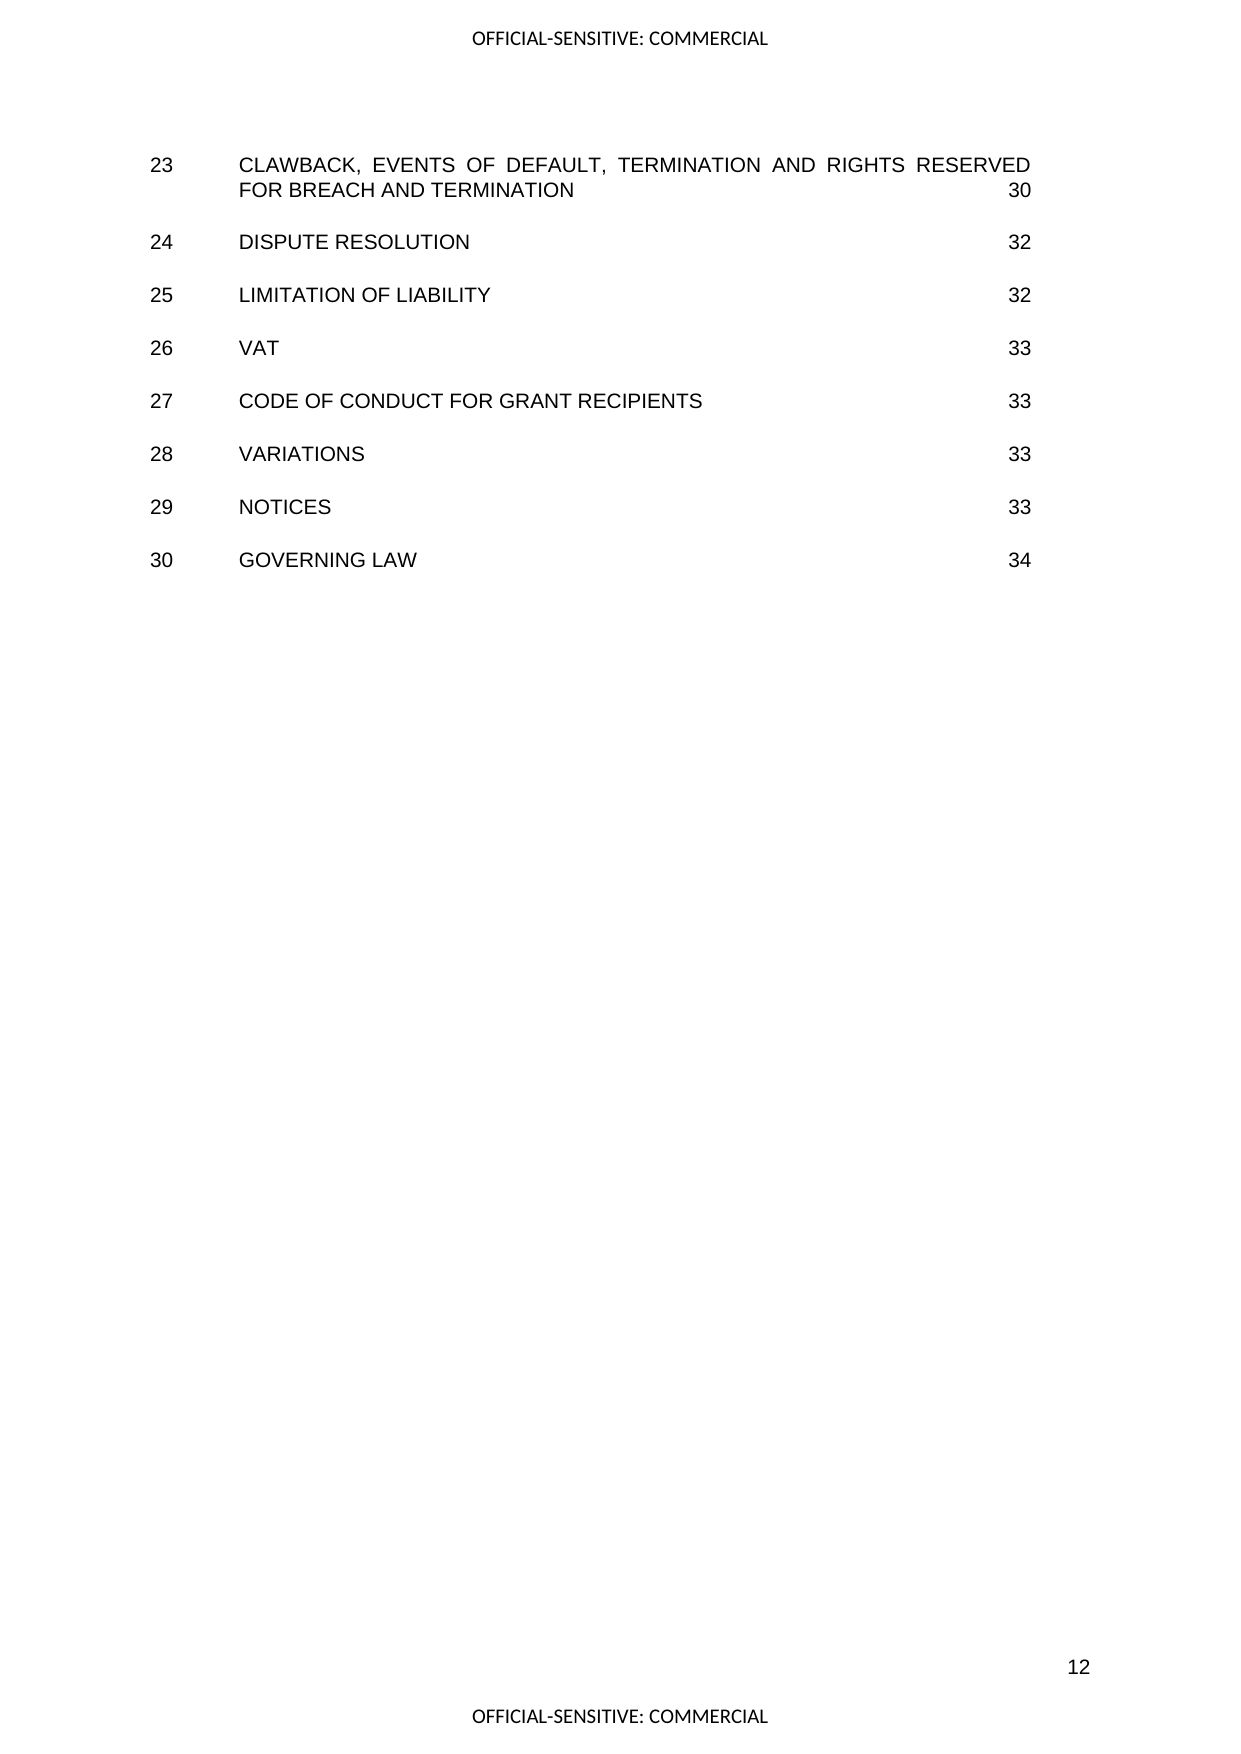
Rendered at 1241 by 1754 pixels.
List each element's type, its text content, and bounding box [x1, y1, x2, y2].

text 30 GOVERNING LAW 34 [150, 545, 1031, 573]
text 26 VAT 33 [150, 333, 1031, 361]
text 29 NOTICES 33 [150, 492, 1031, 520]
text 25 LIMITATION OF LIABILITY 32 [150, 280, 1031, 308]
text 23 CLAWBACK, EVENTS OF DEFAULT, TERMINATION AND RIGHTS RESERVED FOR BREACH AND TERMINATION 30 [150, 150, 1031, 202]
text 28 VARIATIONS 33 [150, 439, 1031, 467]
text 27 CODE OF CONDUCT FOR GRANT RECIPIENTS 33 [150, 386, 1031, 414]
text 24 DISPUTE RESOLUTION 32 [150, 227, 1031, 255]
